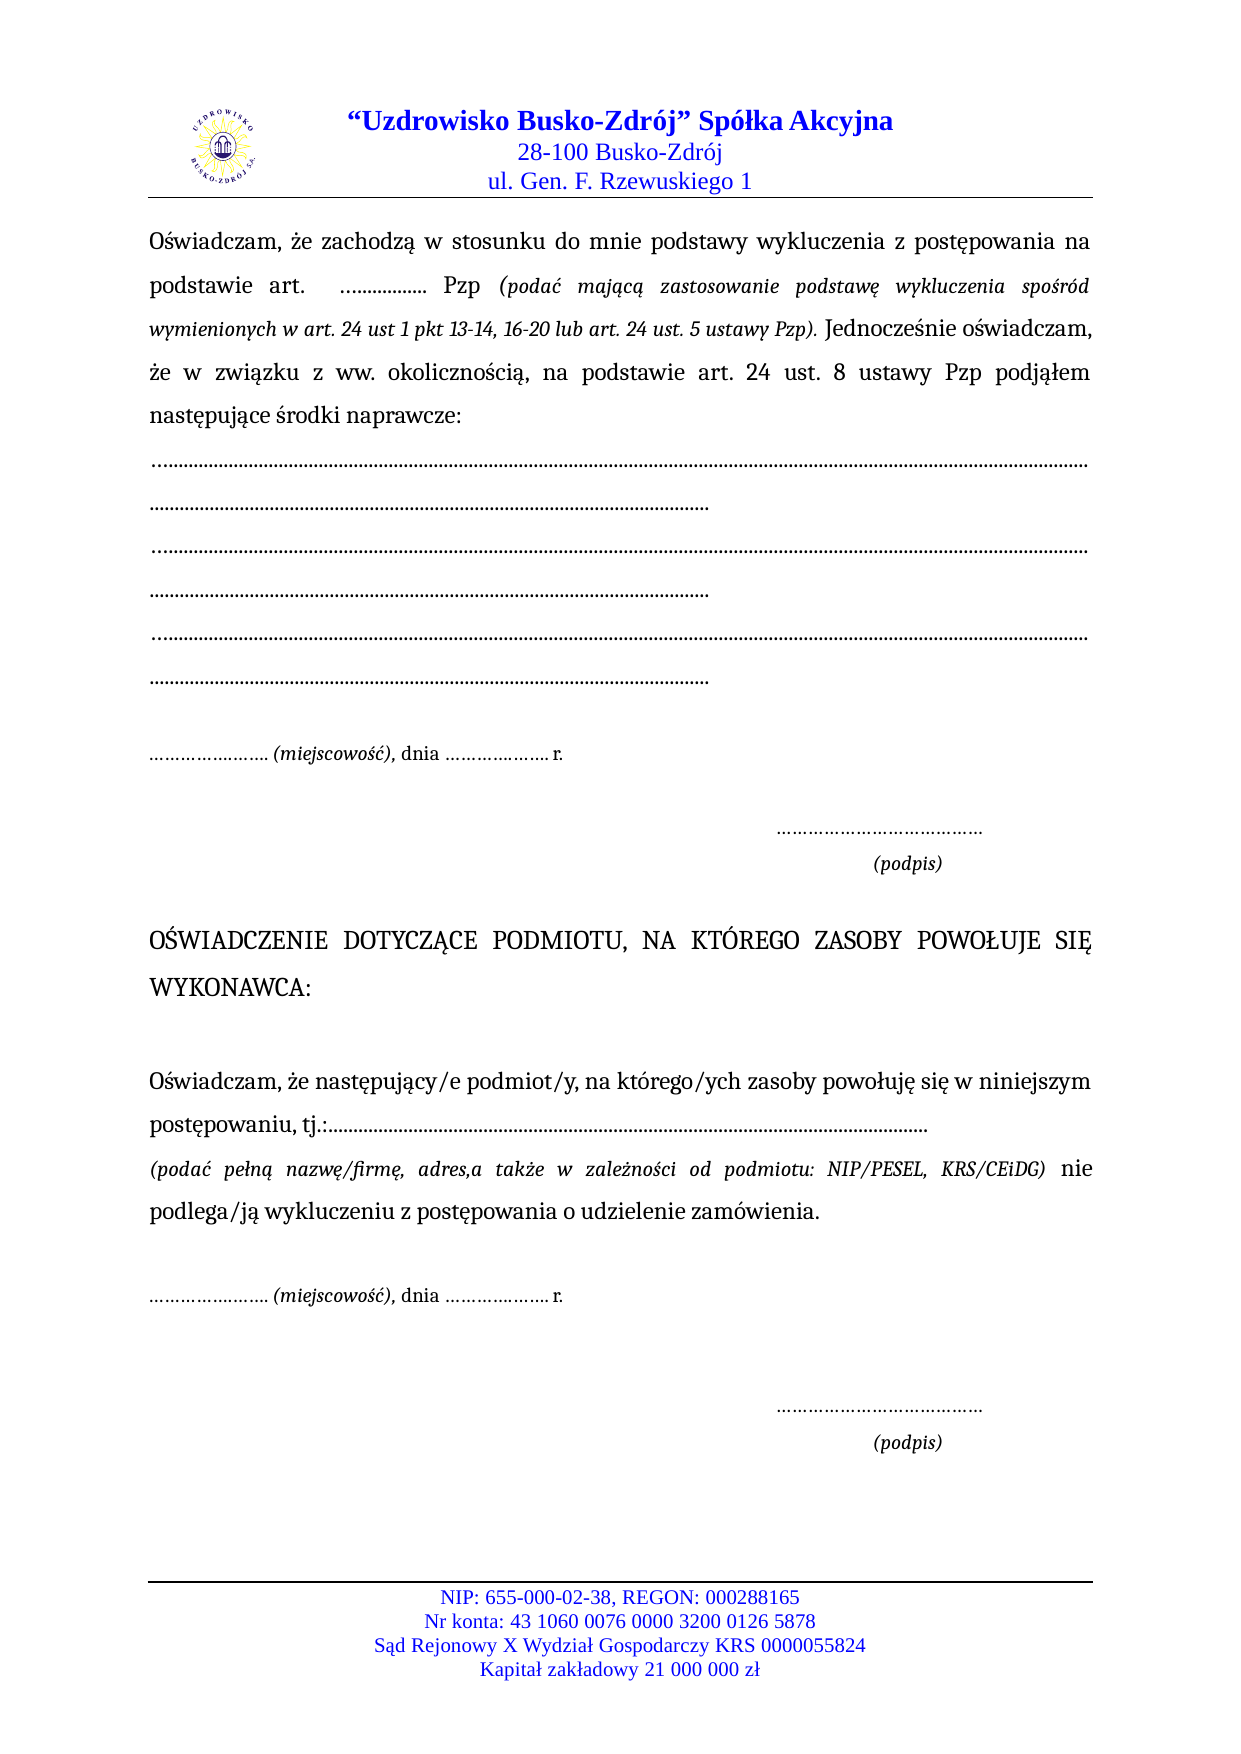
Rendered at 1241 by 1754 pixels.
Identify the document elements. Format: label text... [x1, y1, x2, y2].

list (podpis) [149, 852, 1093, 876]
text ………………………………… [149, 815, 1093, 839]
list (podpis) [149, 1431, 1093, 1455]
list (podać pełną nazwę/firmę, adres,a także w zależności od podmiotu: NIP/PESEL, KRS/CEiDG) nie podlega/ją wykluczeniu z postępowania o udzielenie zamówienia. [149, 1153, 1093, 1226]
list OŚWIADCZENIE DOTYCZĄCE PODMIOTU, NA KTÓREGO ZASOBY POWOŁUJE SIĘ WYKONAWCA: [149, 925, 1093, 1004]
text …………….……. (miejscowość), dnia ………….……. r. [148, 742, 1093, 766]
text ………………………………… [149, 1394, 1093, 1418]
list Oświadczam, że zachodzą w stosunku do mnie podstawy wykluczenia z postępowania na podstawie art. ….............. Pzp (podać mającą zastosowanie podstawę wykluczenia spośród wymienionych w art. 24 ust 1 pkt 13-14, 16-20 lub art. 24 ust. 5 ustawy Pzp). Jednocześnie oświadczam, że w związku z ww. okolicznością, na podstawie art. 24 ust. 8 ustawy Pzp podjąłem następujące środki naprawcze: [149, 227, 1093, 430]
list …........................................................................................................................................................................................................................................................................................................…........................................................................................................................................................................................................................................................................................................…........................................................................................................................................................................................................................................................................................................ [149, 444, 1093, 691]
text …………….……. (miejscowość), dnia ………….……. r. [148, 1284, 1093, 1308]
list Oświadczam, że następujący/e podmiot/y, na którego/ych zasoby powołuję się w niniejszym postępowaniu, tj.:........................................................................................................................ [149, 1067, 1093, 1139]
